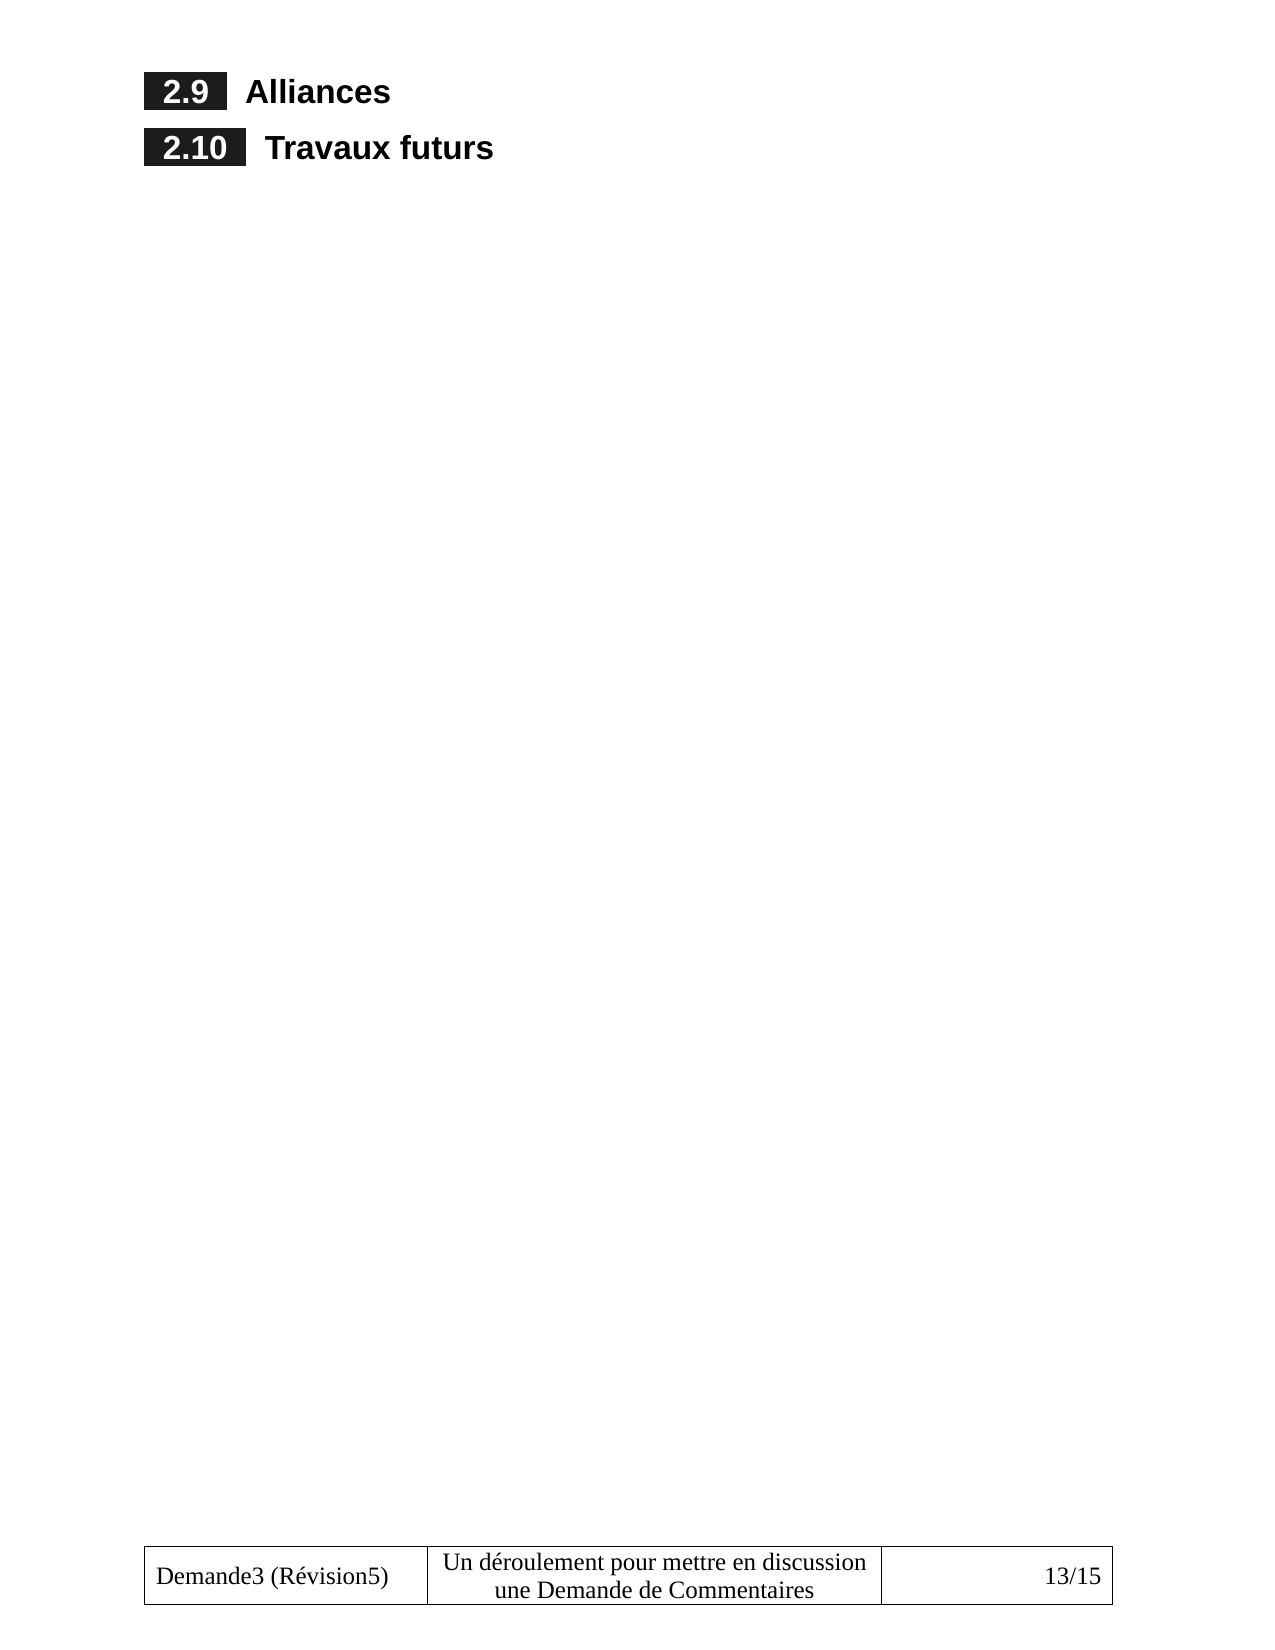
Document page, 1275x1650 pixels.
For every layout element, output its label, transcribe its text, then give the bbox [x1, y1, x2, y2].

subtitle Alliances [227, 72, 1113, 110]
subtitle Travaux futurs [246, 128, 1113, 166]
